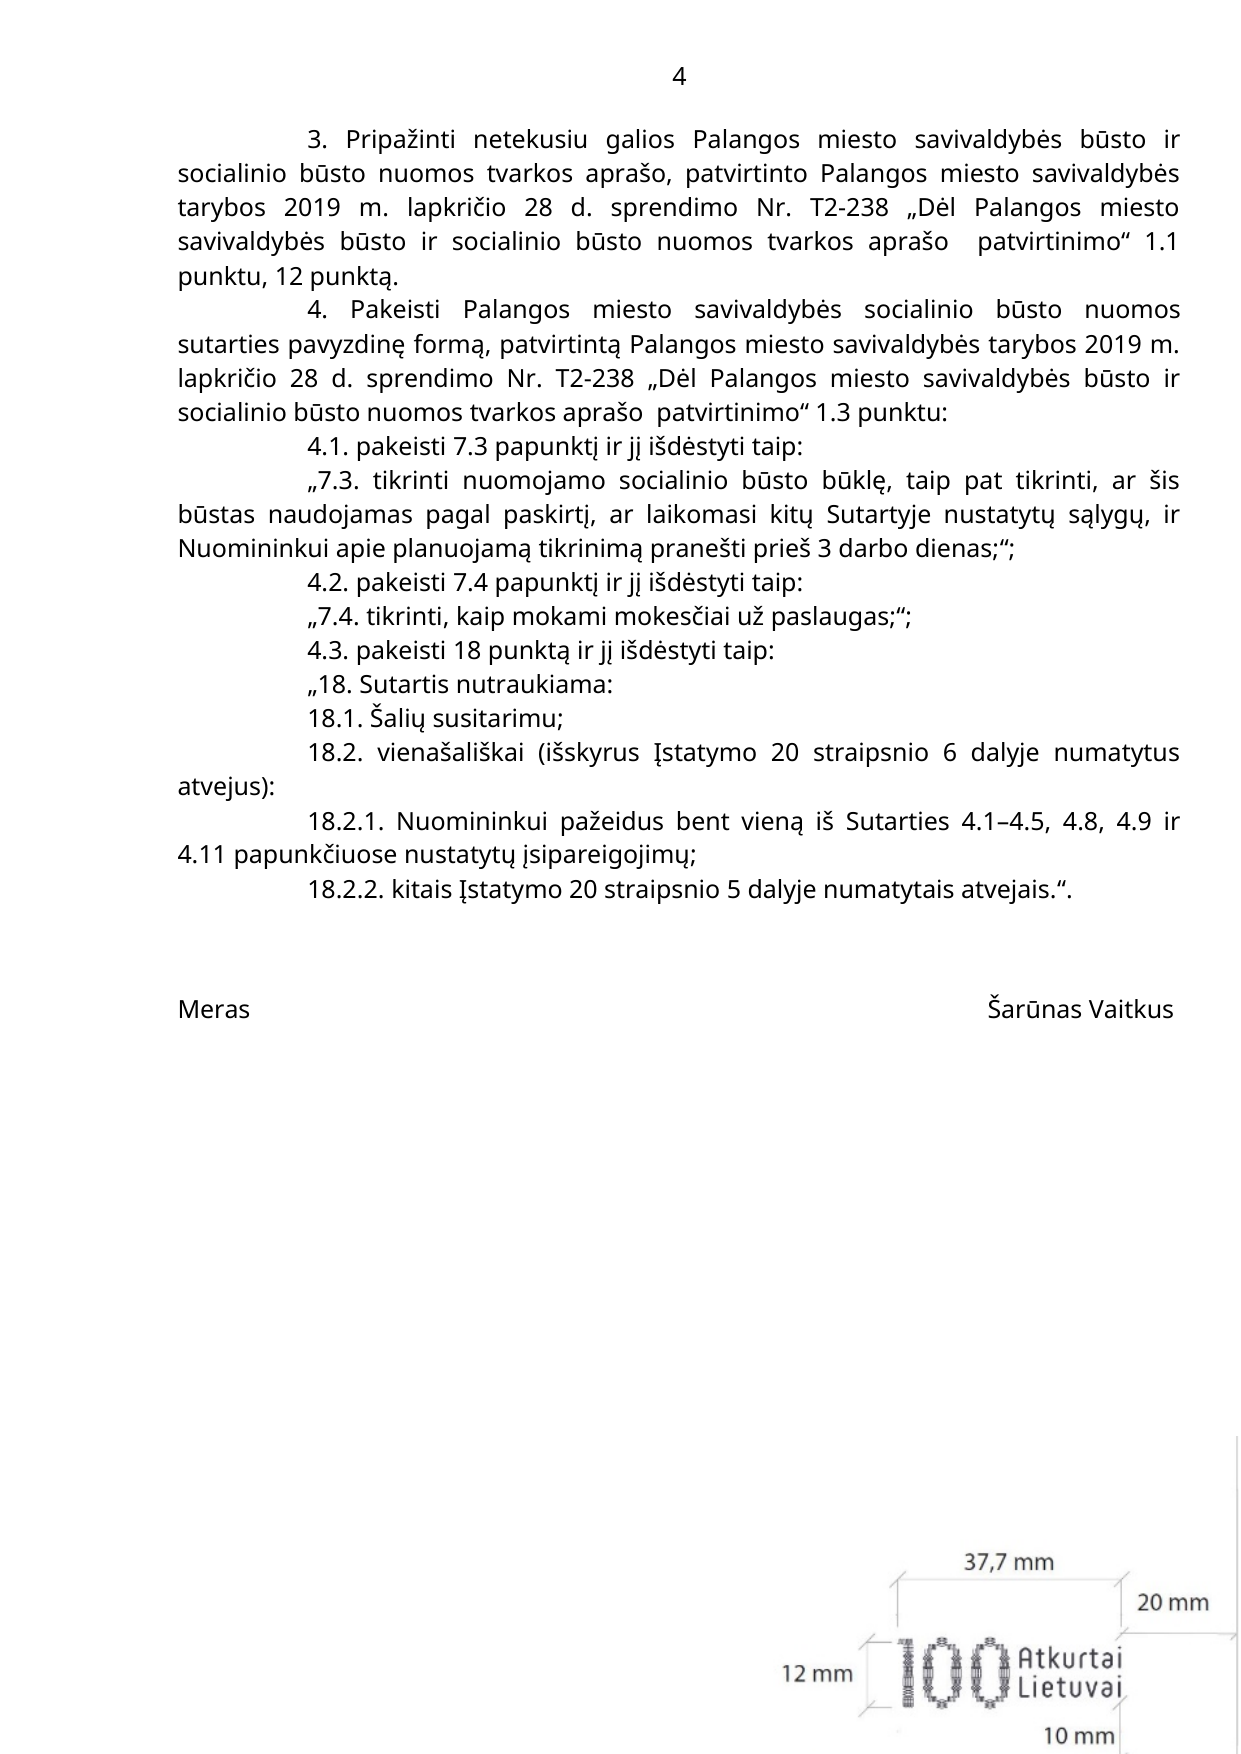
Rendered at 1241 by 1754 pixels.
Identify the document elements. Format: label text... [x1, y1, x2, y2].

text 18.1. Šalių susitarimu; [177, 701, 1181, 735]
text 18.2. vienašališkai (išskyrus Įstatymo 20 straipsnio 6 dalyje numatytus atvejus): [177, 735, 1181, 803]
text „7.4. tikrinti, kaip mokami mokesčiai už paslaugas;“; [177, 599, 1181, 633]
text 4.1. pakeisti 7.3 papunktį ir jį išdėstyti taip: [177, 428, 1181, 462]
text Meras Šarūnas Vaitkus [177, 992, 1181, 1026]
text 4. Pakeisti Palangos miesto savivaldybės socialinio būsto nuomos sutarties pavyzdinę formą, patvirtintą Palangos miesto savivaldybės tarybos 2019 m. lapkričio 28 d. sprendimo Nr. T2-238 „Dėl Palangos miesto savivaldybės būsto ir socialinio būsto nuomos tvarkos aprašo patvirtinimo“ 1.3 punktu: [177, 292, 1181, 428]
text „7.3. tikrinti nuomojamo socialinio būsto būklę, taip pat tikrinti, ar šis būstas naudojamas pagal paskirtį, ar laikomasi kitų Sutartyje nustatytų sąlygų, ir Nuomininkui apie planuojamą tikrinimą pranešti prieš 3 darbo dienas;“; [177, 462, 1181, 565]
text „18. Sutartis nutraukiama: [177, 667, 1181, 701]
text 3. Pripažinti netekusiu galios Palangos miesto savivaldybės būsto ir socialinio būsto nuomos tvarkos aprašo, patvirtinto Palangos miesto savivaldybės tarybos 2019 m. lapkričio 28 d. sprendimo Nr. T2-238 „Dėl Palangos miesto savivaldybės būsto ir socialinio būsto nuomos tvarkos aprašo patvirtinimo“ 1.1 punktu, 12 punktą. [177, 122, 1181, 292]
text 18.2.1. Nuomininkui pažeidus bent vieną iš Sutarties 4.1–4.5, 4.8, 4.9 ir 4.11 papunkčiuose nustatytų įsipareigojimų; [177, 803, 1181, 871]
text 4.3. pakeisti 18 punktą ir jį išdėstyti taip: [177, 633, 1181, 667]
text 18.2.2. kitais Įstatymo 20 straipsnio 5 dalyje numatytais atvejais.“. [177, 871, 1181, 905]
text 4.2. pakeisti 7.4 papunktį ir jį išdėstyti taip: [177, 565, 1181, 599]
